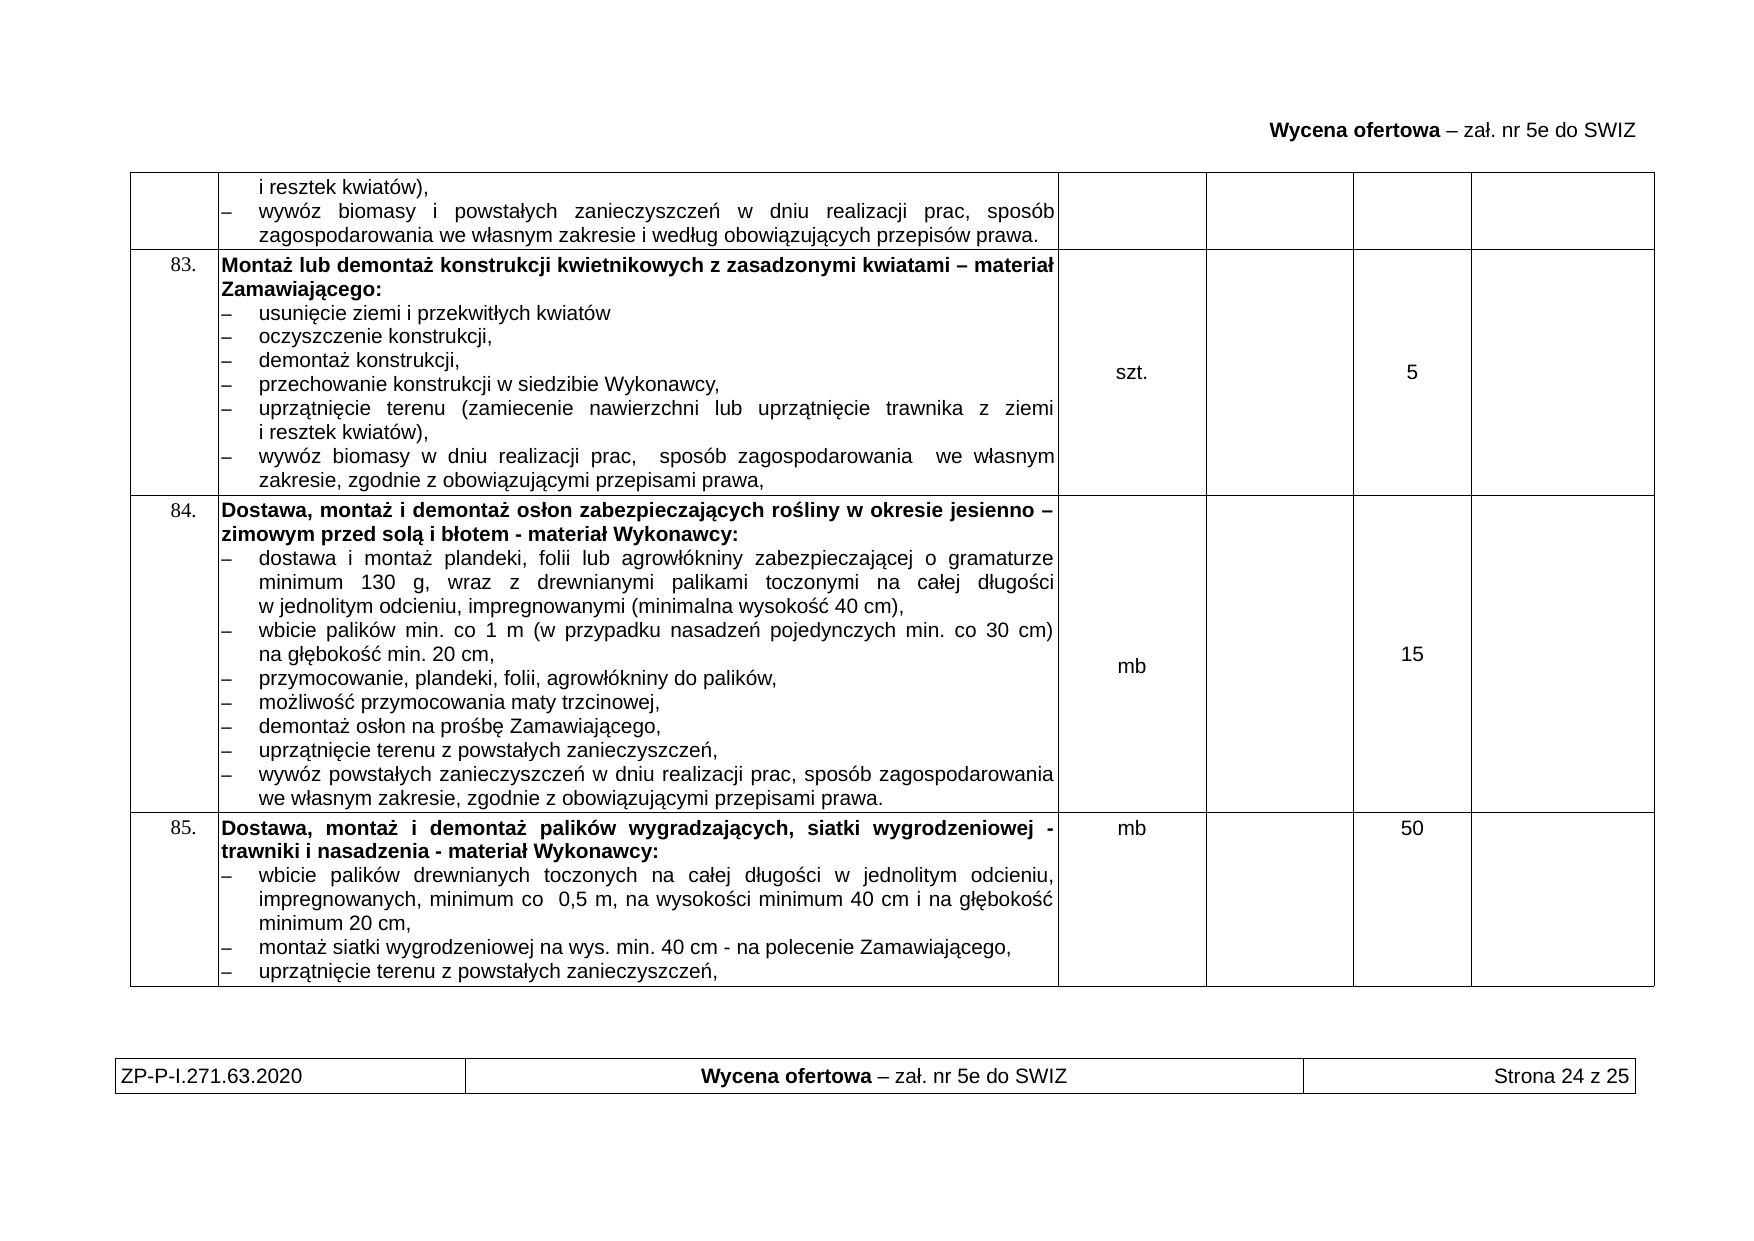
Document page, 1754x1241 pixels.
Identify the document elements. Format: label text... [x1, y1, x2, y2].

table_cell [1472, 173, 1654, 249]
table_cell [1472, 813, 1654, 986]
table_cell i resztek kwiatów), wywóz biomasy i powstałych zanieczyszczeń w dniu realizacji prac, sposób zagospodarowania we własnym zakresie i według obowiązujących przepisów prawa. [219, 173, 1058, 249]
table_cell [131, 250, 218, 495]
table_cell mb [1059, 496, 1206, 812]
table_cell szt. [1059, 250, 1206, 495]
table_cell [131, 173, 218, 249]
table_cell [1207, 250, 1353, 495]
table_cell Dostawa, montaż i demontaż palików wygradzających, siatki wygrodzeniowej - trawniki i nasadzenia - materiał Wykonawcy: wbicie palików drewnianych toczonych na całej długości w jednolitym odcieniu, impregnowanych, minimum co 0,5 m, na wysokości minimum 40 cm i na głębokość minimum 20 cm, montaż siatki wygrodzeniowej na wys. min. 40 cm - na polecenie Zamawiającego, uprzątnięcie terenu z powstałych zanieczyszczeń, wywóz powstałych zanieczyszczeń w dniu realizacji prac, sposób zagospodarowania we własnym zakresie, zgodnie z obowiązującymi przepisami prawa, demontaż wygrodzenia na prośbę Zamawiającego. [219, 813, 1058, 986]
table_cell [1472, 250, 1654, 495]
table_cell Montaż lub demontaż konstrukcji kwietnikowych z zasadzonymi kwiatami – materiał Zamawiającego: usunięcie ziemi i przekwitłych kwiatów oczyszczenie konstrukcji, demontaż konstrukcji, przechowanie konstrukcji w siedzibie Wykonawcy, uprzątnięcie terenu (zamiecenie nawierzchni lub uprzątnięcie trawnika z ziemi i resztek kwiatów), wywóz biomasy w dniu realizacji prac, sposób zagospodarowania we własnym zakresie, zgodnie z obowiązującymi przepisami prawa, [219, 250, 1058, 495]
table_cell [1472, 496, 1654, 812]
table_cell [1207, 813, 1353, 986]
table_cell 15 [1354, 496, 1471, 812]
table_cell Dostawa, montaż i demontaż osłon zabezpieczających rośliny w okresie jesienno – zimowym przed solą i błotem - materiał Wykonawcy: dostawa i montaż plandeki, folii lub agrowłókniny zabezpieczającej o gramaturze minimum 130 g, wraz z drewnianymi palikami toczonymi na całej długości w jednolitym odcieniu, impregnowanymi (minimalna wysokość 40 cm), wbicie palików min. co 1 m (w przypadku nasadzeń pojedynczych min. co 30 cm) na głębokość min. 20 cm, przymocowanie, plandeki, folii, agrowłókniny do palików, możliwość przymocowania maty trzcinowej, demontaż osłon na prośbę Zamawiającego, uprzątnięcie terenu z powstałych zanieczyszczeń, wywóz powstałych zanieczyszczeń w dniu realizacji prac, sposób zagospodarowania we własnym zakresie, zgodnie z obowiązującymi przepisami prawa. [219, 496, 1058, 812]
table_cell [1354, 173, 1471, 249]
table_cell [131, 813, 218, 986]
table_cell [1207, 496, 1353, 812]
table_cell [131, 496, 218, 812]
table_cell mb [1059, 813, 1206, 986]
table_cell 50 [1354, 813, 1471, 986]
table_cell [1059, 173, 1206, 249]
table_cell [1207, 173, 1353, 249]
table_cell 5 [1354, 250, 1471, 495]
